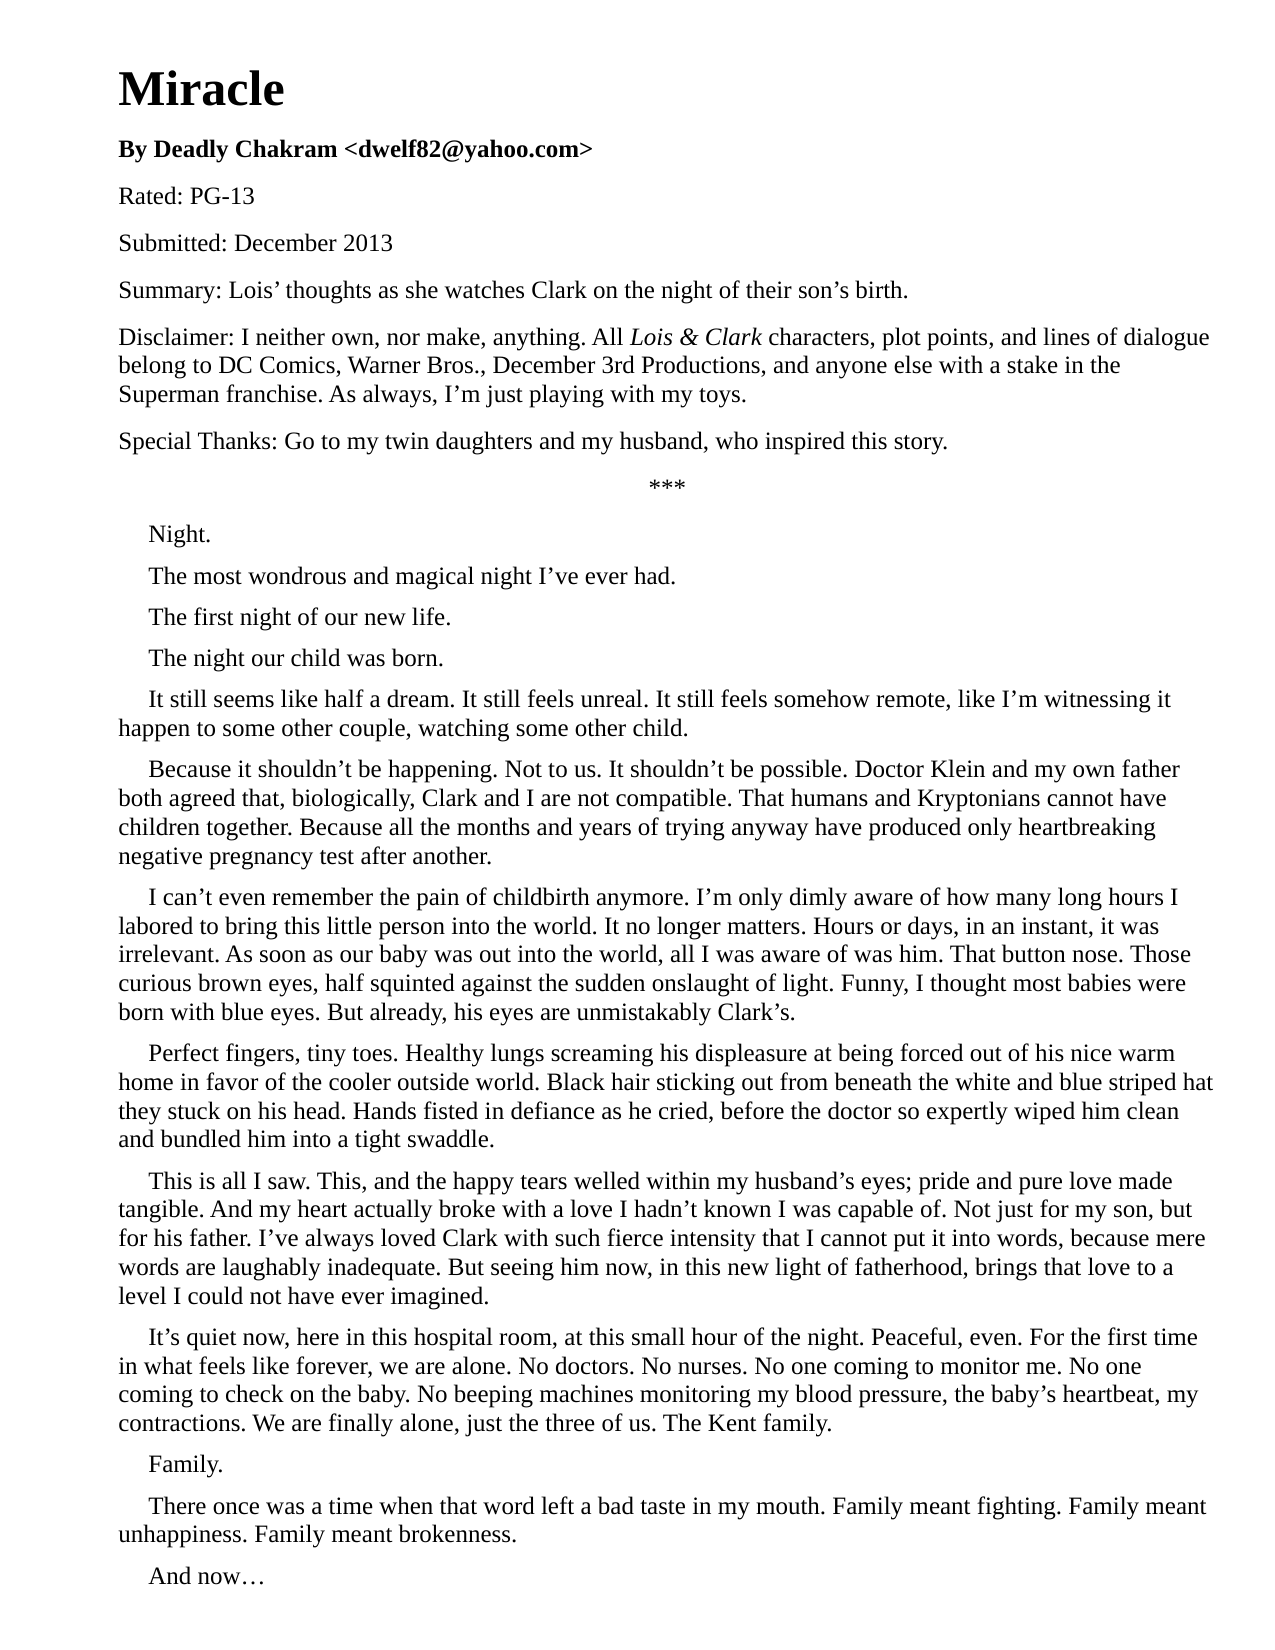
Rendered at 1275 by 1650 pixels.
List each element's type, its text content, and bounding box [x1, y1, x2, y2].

text And now… [118, 1561, 1216, 1589]
text It still seems like half a dream. It still feels unreal. It still feels somehow remote, like I’m witnessing it happen to some other couple, watching some other child. [118, 684, 1216, 742]
text There once was a time when that word left a bad taste in my mouth. Family meant fighting. Family meant unhappiness. Family meant brokenness. [118, 1491, 1216, 1548]
text Because it shouldn’t be happening. Not to us. It shouldn’t be possible. Doctor Klein and my own father both agreed that, biologically, Clark and I are not compatible. That humans and Kryptonians cannot have children together. Because all the months and years of trying anyway have produced only heartbreaking negative pregnancy test after another. [118, 754, 1216, 869]
text Perfect fingers, tiny toes. Healthy lungs screaming his displeasure at being forced out of his nice warm home in favor of the cooler outside world. Black hair sticking out from beneath the white and blue striped hat they stuck on his head. Hands fisted in defiance as he cried, before the doctor so expertly wiped him clean and bundled him into a tight swaddle. [118, 1038, 1216, 1153]
text It’s quiet now, here in this hospital room, at this small hour of the night. Peaceful, even. For the first time in what feels like forever, we are alone. No doctors. No nurses. No one coming to monitor me. No one coming to check on the baby. No beeping machines monitoring my blood pressure, the baby’s heartbeat, my contractions. We are finally alone, just the three of us. The Kent family. [118, 1322, 1216, 1437]
text The most wondrous and magical night I’ve ever had. [118, 561, 1216, 589]
text Special Thanks: Go to my twin daughters and my husband, who inspired this story. [118, 426, 1216, 455]
text I can’t even remember the pain of childbirth anymore. I’m only dimly aware of how many long hours I labored to bring this little person into the world. It no longer matters. Hours or days, in an instant, it was irrelevant. As soon as our baby was out into the world, all I was aware of was him. That button nose. Those curious brown eyes, half squinted against the sudden onslaught of light. Funny, I thought most babies were born with blue eyes. But already, his eyes are unmistakably Clark’s. [118, 882, 1216, 1026]
text Night. [118, 519, 1216, 548]
subtitle Miracle [118, 59, 1216, 117]
text *** [118, 473, 1216, 501]
text Submitted: December 2013 [118, 228, 1216, 257]
text Rated: PG-13 [118, 181, 1216, 210]
text Summary: Lois’ thoughts as she watches Clark on the night of their son’s birth. [118, 275, 1216, 304]
text This is all I saw. This, and the happy tears welled within my husband’s eyes; pride and pure love made tangible. And my heart actually broke with a love I hadn’t known I was capable of. Not just for my son, but for his father. I’ve always loved Clark with such fierce intensity that I cannot put it into words, because mere words are laughably inadequate. But seeing him now, in this new light of fatherhood, brings that love to a level I could not have ever imagined. [118, 1166, 1216, 1309]
text The first night of our new life. [118, 602, 1216, 631]
text The night our child was born. [118, 643, 1216, 672]
text Disclaimer: I neither own, nor make, anything. All Lois & Clark characters, plot points, and lines of dialogue belong to DC Comics, Warner Bros., December 3rd Productions, and anyone else with a stake in the Superman franchise. As always, I’m just playing with my toys. [118, 322, 1216, 408]
text Family. [118, 1449, 1216, 1478]
text By Deadly Chakram <dwelf82@yahoo.com> [118, 134, 1216, 163]
